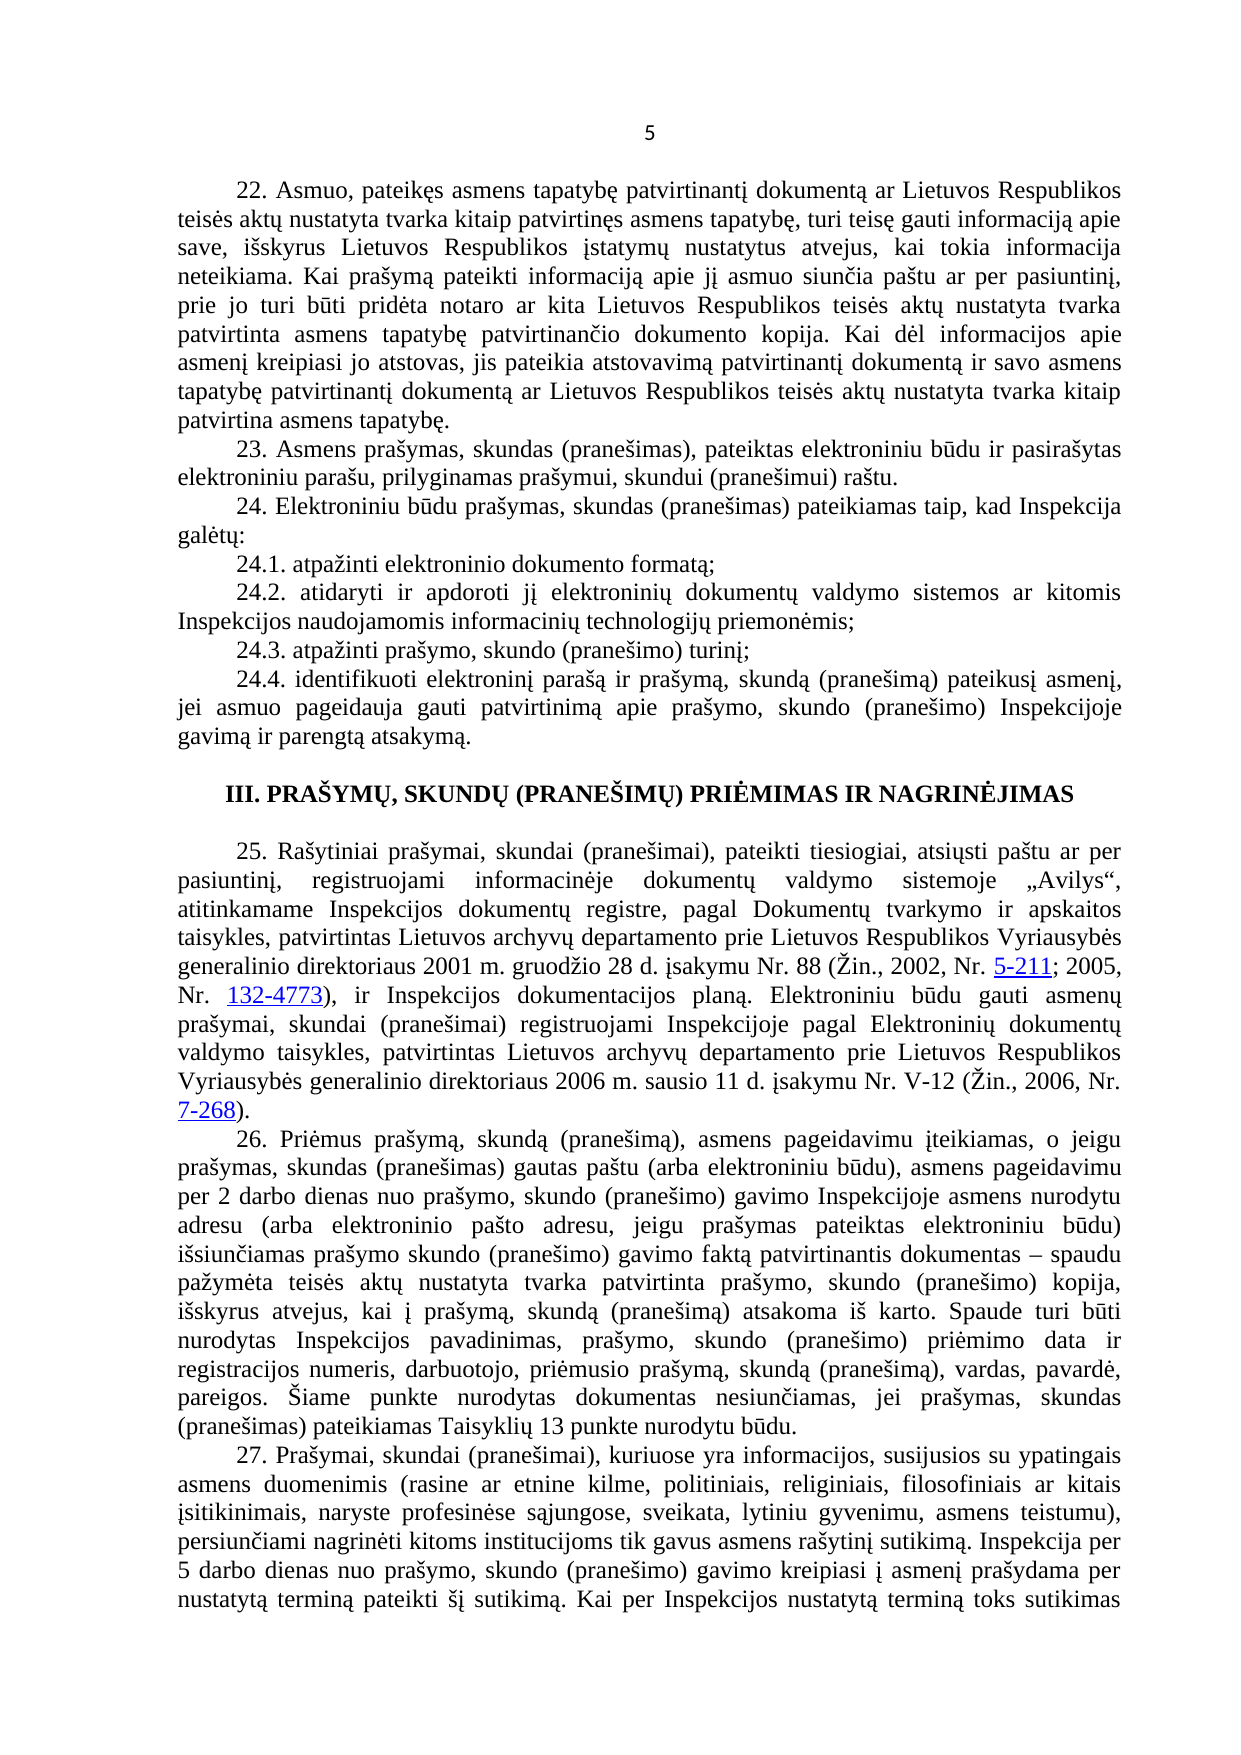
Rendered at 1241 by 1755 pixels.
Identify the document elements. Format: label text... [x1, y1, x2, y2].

text 27. Prašymai, skundai (pranešimai), kuriuose yra informacijos, susijusios su ypatingais asmens duomenimis (rasine ar etnine kilme, politiniais, religiniais, filosofiniais ar kitais įsitikinimais, naryste profesinėse sąjungose, sveikata, lytiniu gyvenimu, asmens teistumu), persiunčiami nagrinėti kitoms institucijoms tik gavus asmens rašytinį sutikimą. Inspekcija per 5 darbo dienas nuo prašymo, skundo (pranešimo) gavimo kreipiasi į asmenį prašydama per nustatytą terminą pateikti šį sutikimą. Kai per Inspekcijos nustatytą terminą toks sutikimas [177, 1440, 1122, 1612]
text 24.2. atidaryti ir apdoroti jį elektroninių dokumentų valdymo sistemos ar kitomis Inspekcijos naudojamomis informacinių technologijų priemonėmis; [177, 577, 1122, 635]
text 24. Elektroniniu būdu prašymas, skundas (pranešimas) pateikiamas taip, kad Inspekcija galėtų: [177, 491, 1122, 549]
text III. PRAŠYMŲ, SKUNDŲ (PRANEŠIMŲ) PRIĖMIMAS IR NAGRINĖJIMAS [177, 779, 1122, 807]
text 24.3. atpažinti prašymo, skundo (pranešimo) turinį; [177, 635, 1122, 664]
text 24.1. atpažinti elektroninio dokumento formatą; [177, 549, 1122, 577]
text 23. Asmens prašymas, skundas (pranešimas), pateiktas elektroniniu būdu ir pasirašytas elektroniniu parašu, prilyginamas prašymui, skundui (pranešimui) raštu. [177, 434, 1122, 491]
text 22. Asmuo, pateikęs asmens tapatybę patvirtinantį dokumentą ar Lietuvos Respublikos teisės aktų nustatyta tvarka kitaip patvirtinęs asmens tapatybę, turi teisę gauti informaciją apie save, išskyrus Lietuvos Respublikos įstatymų nustatytus atvejus, kai tokia informacija neteikiama. Kai prašymą pateikti informaciją apie jį asmuo siunčia paštu ar per pasiuntinį, prie jo turi būti pridėta notaro ar kita Lietuvos Respublikos teisės aktų nustatyta tvarka patvirtinta asmens tapatybę patvirtinančio dokumento kopija. Kai dėl informacijos apie asmenį kreipiasi jo atstovas, jis pateikia atstovavimą patvirtinantį dokumentą ir savo asmens tapatybę patvirtinantį dokumentą ar Lietuvos Respublikos teisės aktų nustatyta tvarka kitaip patvirtina asmens tapatybę. [177, 175, 1122, 434]
text 26. Priėmus prašymą, skundą (pranešimą), asmens pageidavimu įteikiamas, o jeigu prašymas, skundas (pranešimas) gautas paštu (arba elektroniniu būdu), asmens pageidavimu per 2 darbo dienas nuo prašymo, skundo (pranešimo) gavimo Inspekcijoje asmens nurodytu adresu (arba elektroninio pašto adresu, jeigu prašymas pateiktas elektroniniu būdu) išsiunčiamas prašymo skundo (pranešimo) gavimo faktą patvirtinantis dokumentas – spaudu pažymėta teisės aktų nustatyta tvarka patvirtinta prašymo, skundo (pranešimo) kopija, išskyrus atvejus, kai į prašymą, skundą (pranešimą) atsakoma iš karto. Spaude turi būti nurodytas Inspekcijos pavadinimas, prašymo, skundo (pranešimo) priėmimo data ir registracijos numeris, darbuotojo, priėmusio prašymą, skundą (pranešimą), vardas, pavardė, pareigos. Šiame punkte nurodytas dokumentas nesiunčiamas, jei prašymas, skundas (pranešimas) pateikiamas Taisyklių 13 punkte nurodytu būdu. [177, 1124, 1122, 1440]
text 24.4. identifikuoti elektroninį parašą ir prašymą, skundą (pranešimą) pateikusį asmenį, jei asmuo pageidauja gauti patvirtinimą apie prašymo, skundo (pranešimo) Inspekcijoje gavimą ir parengtą atsakymą. [177, 664, 1122, 750]
text 25. Rašytiniai prašymai, skundai (pranešimai), pateikti tiesiogiai, atsiųsti paštu ar per pasiuntinį, registruojami informacinėje dokumentų valdymo sistemoje „Avilys“, atitinkamame Inspekcijos dokumentų registre, pagal Dokumentų tvarkymo ir apskaitos taisykles, patvirtintas Lietuvos archyvų departamento prie Lietuvos Respublikos Vyriausybės generalinio direktoriaus 2001 m. gruodžio 28 d. įsakymu Nr. 88 (Žin., 2002, Nr. 5-211; 2005, Nr. 132-4773), ir Inspekcijos dokumentacijos planą. Elektroniniu būdu gauti asmenų prašymai, skundai (pranešimai) registruojami Inspekcijoje pagal Elektroninių dokumentų valdymo taisykles, patvirtintas Lietuvos archyvų departamento prie Lietuvos Respublikos Vyriausybės generalinio direktoriaus 2006 m. sausio 11 d. įsakymu Nr. V-12 (Žin., 2006, Nr. 7-268). [177, 836, 1122, 1124]
